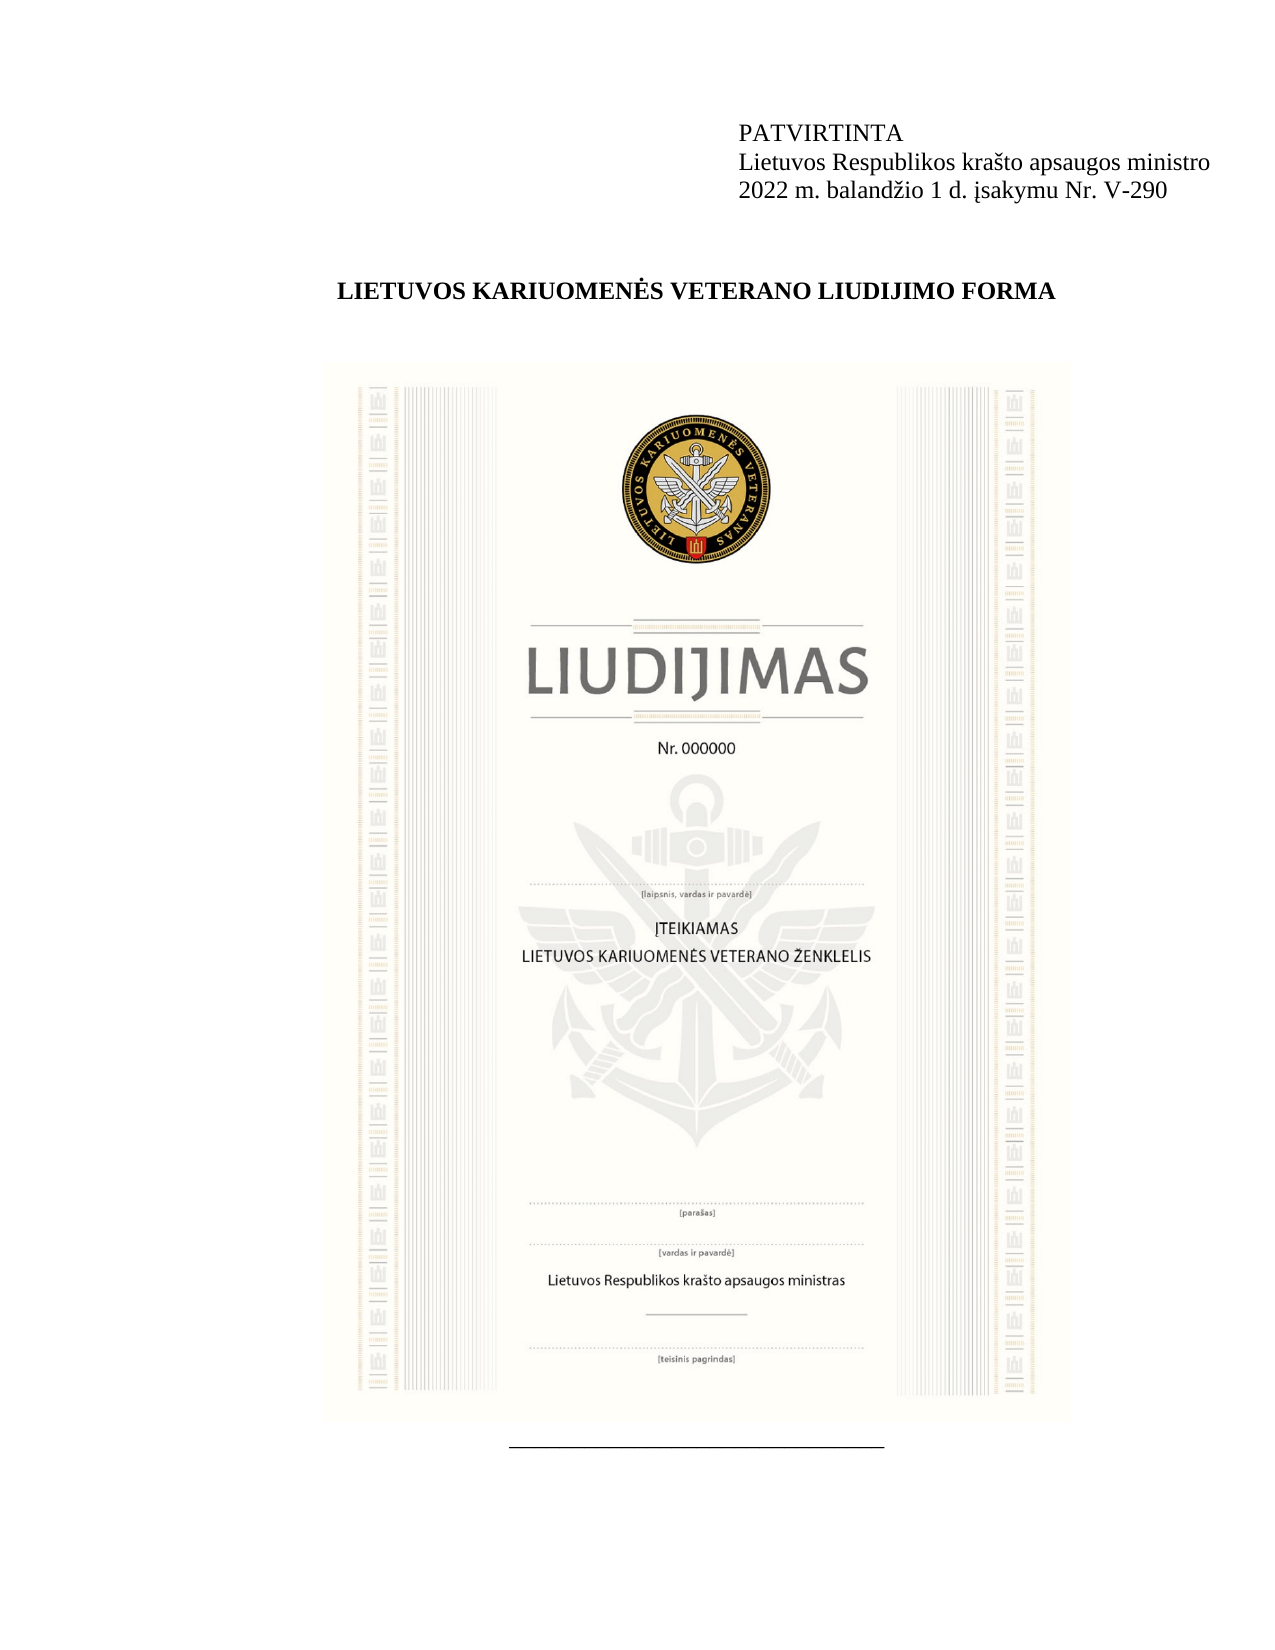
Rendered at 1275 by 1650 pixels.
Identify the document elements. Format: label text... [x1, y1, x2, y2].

text PATVIRTINTA [177, 118, 1216, 147]
text 2022 m. balandžio 1 d. įsakymu Nr. V-290 [177, 176, 1216, 204]
text LIETUVOS KARIUOMENĖS VETERANO LIUDIJIMO FORMA [177, 276, 1216, 305]
text Lietuvos Respublikos krašto apsaugos ministro [177, 147, 1216, 176]
text ______________________________ [177, 1422, 1216, 1451]
